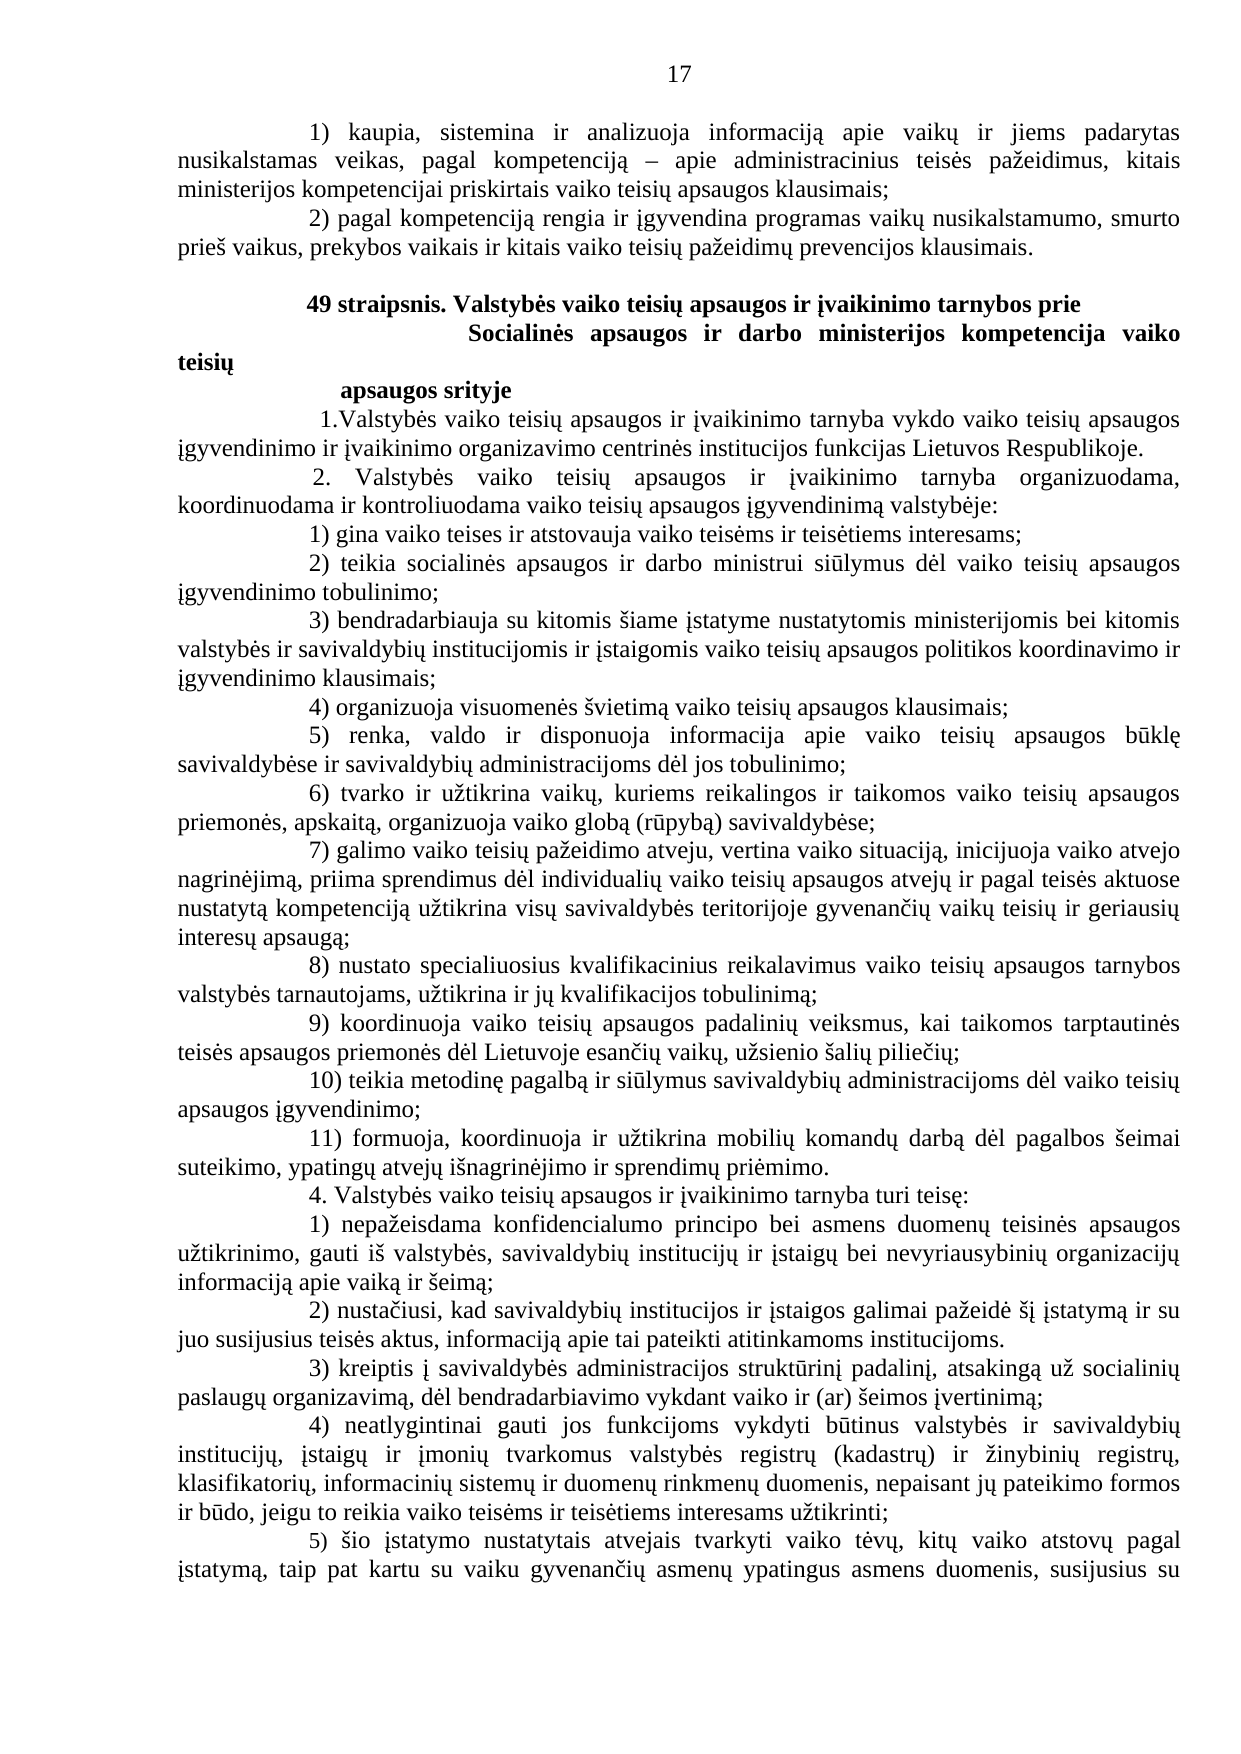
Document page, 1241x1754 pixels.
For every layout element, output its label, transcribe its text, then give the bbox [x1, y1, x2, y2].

text 2. Valstybės vaiko teisių apsaugos ir įvaikinimo tarnyba organizuodama, koordinuodama ir kontroliuodama vaiko teisių apsaugos įgyvendinimą valstybėje: [177, 462, 1181, 519]
text 49 straipsnis. Valstybės vaiko teisių apsaugos ir įvaikinimo tarnybos prie [177, 289, 1181, 318]
text 1) kaupia, sistemina ir analizuoja informaciją apie vaikų ir jiems padarytas nusikalstamas veikas, pagal kompetenciją – apie administracinius teisės pažeidimus, kitais ministerijos kompetencijai priskirtais vaiko teisių apsaugos klausimais; [177, 117, 1181, 203]
text 11) formuoja, koordinuoja ir užtikrina mobilių komandų darbą dėl pagalbos šeimai suteikimo, ypatingų atvejų išnagrinėjimo ir sprendimų priėmimo. [177, 1123, 1181, 1180]
text 3) bendradarbiauja su kitomis šiame įstatyme nustatytomis ministerijomis bei kitomis valstybės ir savivaldybių institucijomis ir įstaigomis vaiko teisių apsaugos politikos koordinavimo ir įgyvendinimo klausimais; [177, 605, 1181, 692]
text 1) gina vaiko teises ir atstovauja vaiko teisėms ir teisėtiems interesams; [177, 519, 1181, 548]
text 5) šio įstatymo nustatytais atvejais tvarkyti vaiko tėvų, kitų vaiko atstovų pagal įstatymą, taip pat kartu su vaiku gyvenančių asmenų ypatingus asmens duomenis, susijusius su [177, 1525, 1181, 1583]
text 2) pagal kompetenciją rengia ir įgyvendina programas vaikų nusikalstamumo, smurto prieš vaikus, prekybos vaikais ir kitais vaiko teisių pažeidimų prevencijos klausimais. [177, 203, 1181, 260]
text 5) renka, valdo ir disponuoja informacija apie vaiko teisių apsaugos būklę savivaldybėse ir savivaldybių administracijoms dėl jos tobulinimo; [177, 720, 1181, 778]
text Socialinės apsaugos ir darbo ministerijos kompetencija vaiko teisių [177, 318, 1181, 375]
text 2) teikia socialinės apsaugos ir darbo ministrui siūlymus dėl vaiko teisių apsaugos įgyvendinimo tobulinimo; [177, 548, 1181, 605]
text 1.Valstybės vaiko teisių apsaugos ir įvaikinimo tarnyba vykdo vaiko teisių apsaugos įgyvendinimo ir įvaikinimo organizavimo centrinės institucijos funkcijas Lietuvos Respublikoje. [177, 404, 1181, 462]
text 1) nepažeisdama konfidencialumo principo bei asmens duomenų teisinės apsaugos užtikrinimo, gauti iš valstybės, savivaldybių institucijų ir įstaigų bei nevyriausybinių organizacijų informaciją apie vaiką ir šeimą; [177, 1209, 1181, 1295]
text 9) koordinuoja vaiko teisių apsaugos padalinių veiksmus, kai taikomos tarptautinės teisės apsaugos priemonės dėl Lietuvoje esančių vaikų, užsienio šalių piliečių; [177, 1008, 1181, 1065]
text 2) nustačiusi, kad savivaldybių institucijos ir įstaigos galimai pažeidė šį įstatymą ir su juo susijusius teisės aktus, informaciją apie tai pateikti atitinkamoms institucijoms. [177, 1295, 1181, 1353]
text 4) neatlygintinai gauti jos funkcijoms vykdyti būtinus valstybės ir savivaldybių institucijų, įstaigų ir įmonių tvarkomus valstybės registrų (kadastrų) ir žinybinių registrų, klasifikatorių, informacinių sistemų ir duomenų rinkmenų duomenis, nepaisant jų pateikimo formos ir būdo, jeigu to reikia vaiko teisėms ir teisėtiems interesams užtikrinti; [177, 1410, 1181, 1525]
text 4) organizuoja visuomenės švietimą vaiko teisių apsaugos klausimais; [177, 692, 1181, 720]
text 6) tvarko ir užtikrina vaikų, kuriems reikalingos ir taikomos vaiko teisių apsaugos priemonės, apskaitą, organizuoja vaiko globą (rūpybą) savivaldybėse; [177, 778, 1181, 835]
text 10) teikia metodinę pagalbą ir siūlymus savivaldybių administracijoms dėl vaiko teisių apsaugos įgyvendinimo; [177, 1065, 1181, 1123]
text 4. Valstybės vaiko teisių apsaugos ir įvaikinimo tarnyba turi teisę: [177, 1180, 1181, 1209]
text 7) galimo vaiko teisių pažeidimo atveju, vertina vaiko situaciją, inicijuoja vaiko atvejo nagrinėjimą, priima sprendimus dėl individualių vaiko teisių apsaugos atvejų ir pagal teisės aktuose nustatytą kompetenciją užtikrina visų savivaldybės teritorijoje gyvenančių vaikų teisių ir geriausių interesų apsaugą; [177, 835, 1181, 950]
text apsaugos srityje [177, 375, 1181, 404]
text 8) nustato specialiuosius kvalifikacinius reikalavimus vaiko teisių apsaugos tarnybos valstybės tarnautojams, užtikrina ir jų kvalifikacijos tobulinimą; [177, 950, 1181, 1008]
text 3) kreiptis į savivaldybės administracijos struktūrinį padalinį, atsakingą už socialinių paslaugų organizavimą, dėl bendradarbiavimo vykdant vaiko ir (ar) šeimos įvertinimą; [177, 1353, 1181, 1410]
